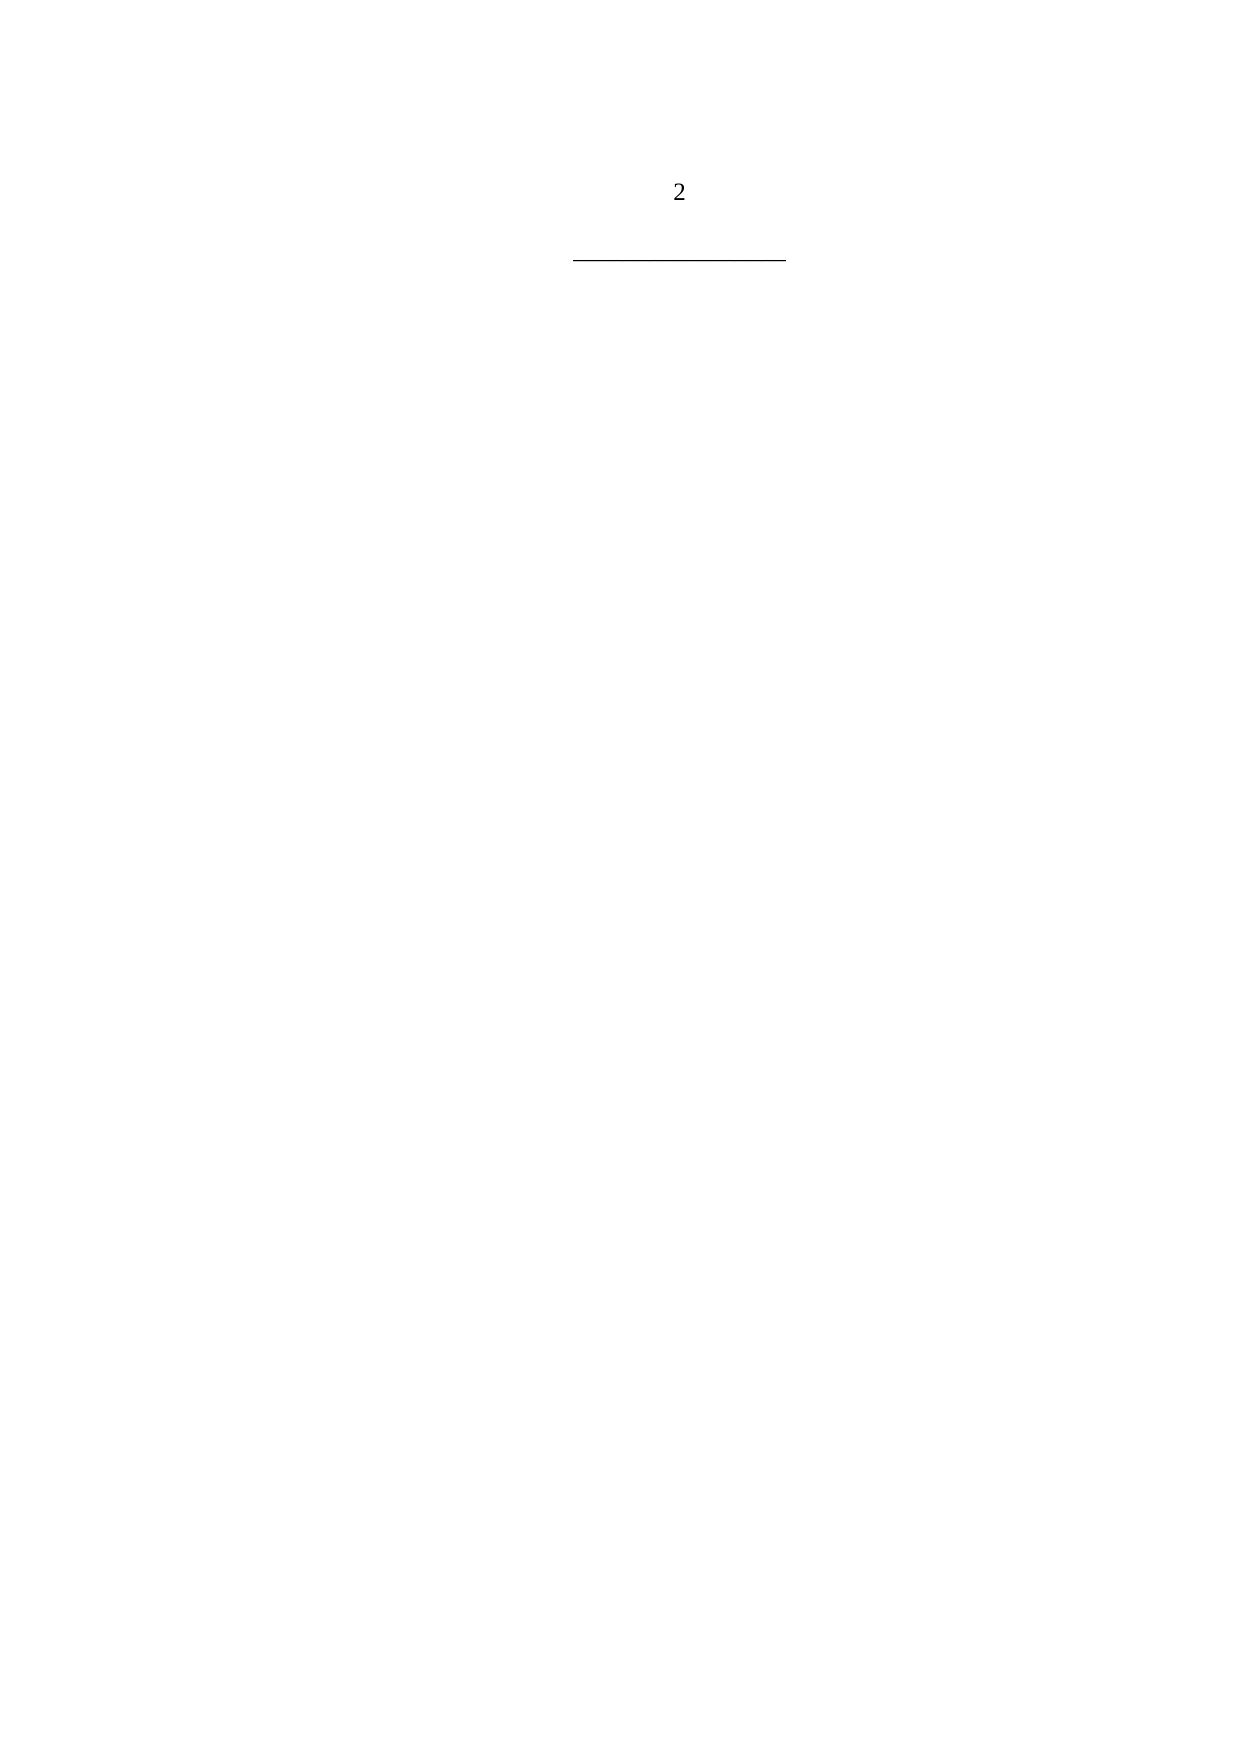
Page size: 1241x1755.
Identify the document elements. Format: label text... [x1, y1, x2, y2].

text _________________ [177, 235, 1181, 263]
